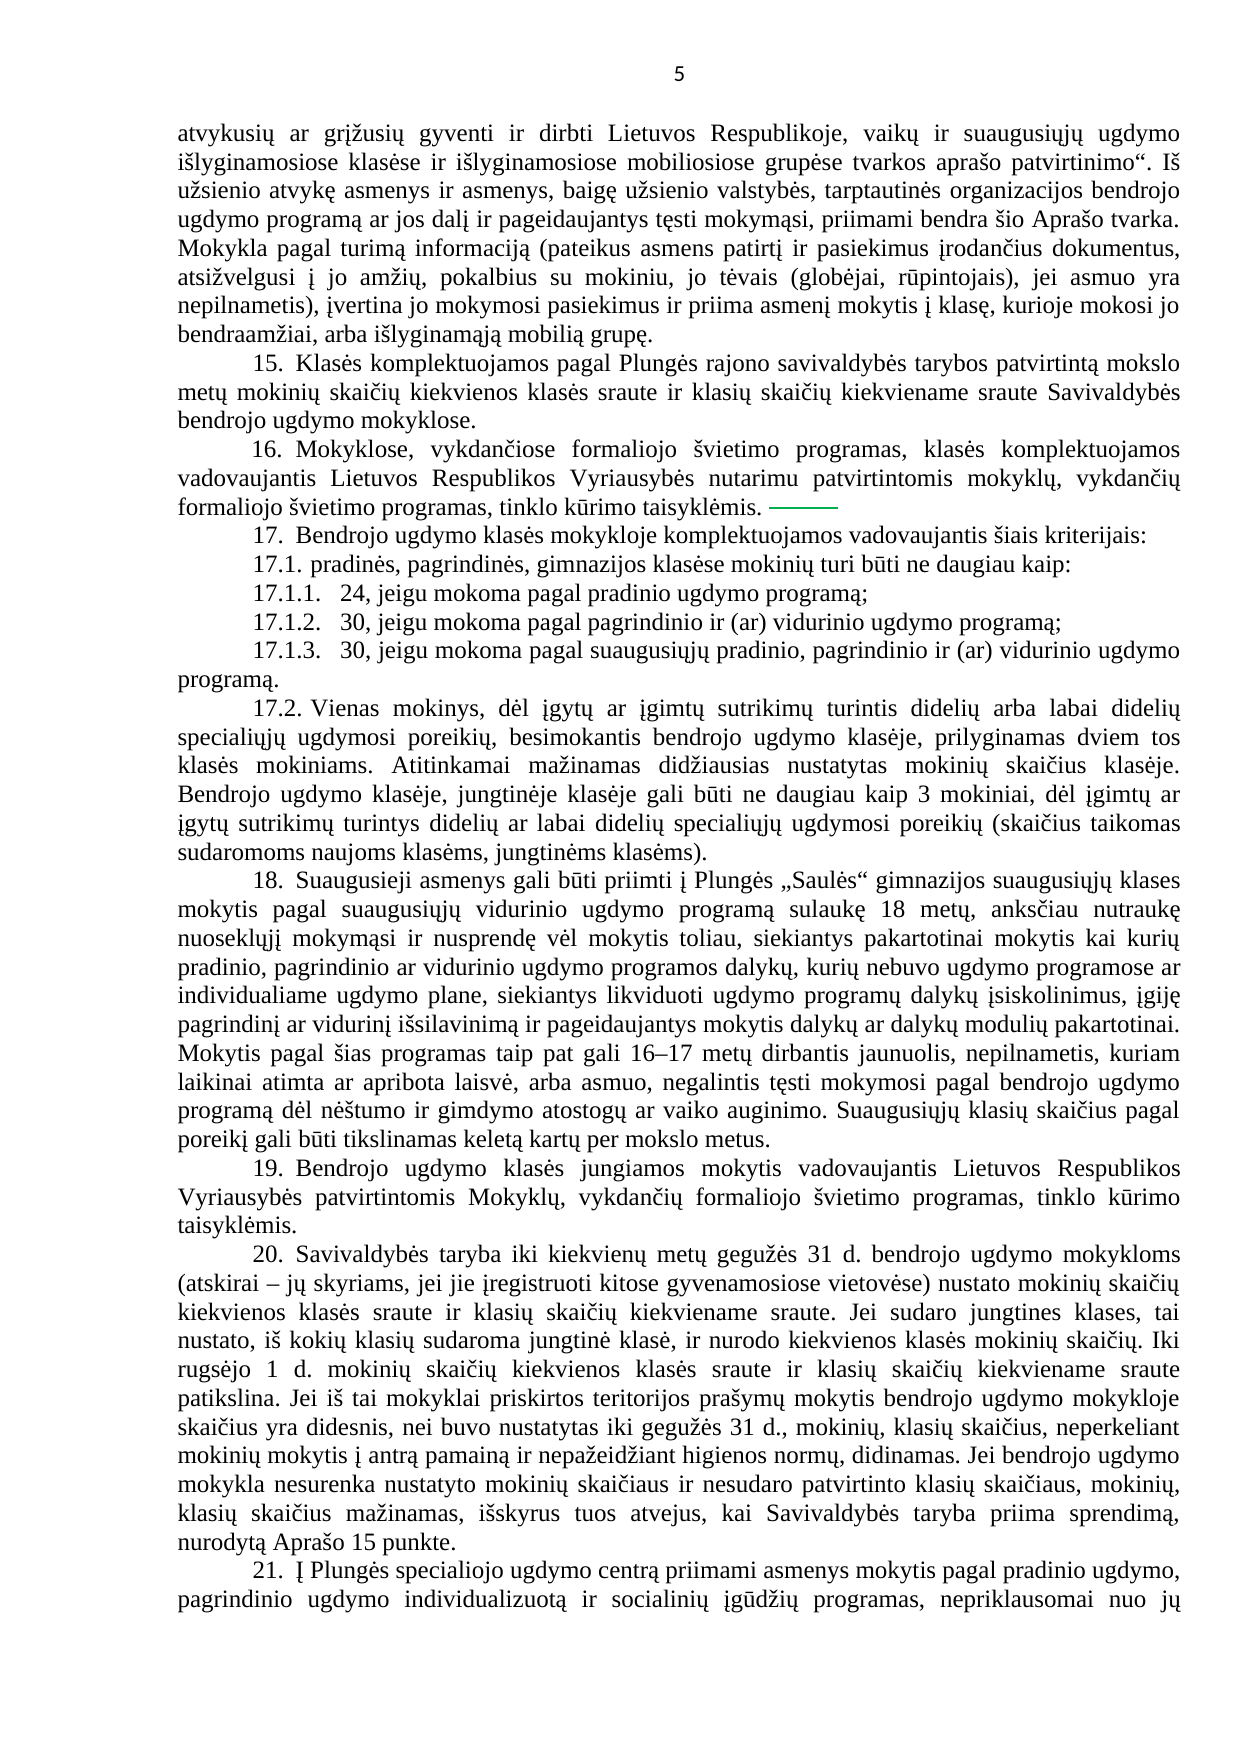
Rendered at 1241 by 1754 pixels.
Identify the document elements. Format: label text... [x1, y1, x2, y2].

text 19. Bendrojo ugdymo klasės jungiamos mokytis vadovaujantis Lietuvos Respublikos Vyriausybės patvirtintomis Mokyklų, vykdančių formaliojo švietimo programas, tinklo kūrimo taisyklėmis. [177, 1153, 1181, 1239]
text 20. Savivaldybės taryba iki kiekvienų metų gegužės 31 d. bendrojo ugdymo mokykloms (atskirai – jų skyriams, jei jie įregistruoti kitose gyvenamosiose vietovėse) nustato mokinių skaičių kiekvienos klasės sraute ir klasių skaičių kiekviename sraute. Jei sudaro jungtines klases, tai nustato, iš kokių klasių sudaroma jungtinė klasė, ir nurodo kiekvienos klasės mokinių skaičių. Iki rugsėjo 1 d. mokinių skaičių kiekvienos klasės sraute ir klasių skaičių kiekviename sraute patikslina. Jei iš tai mokyklai priskirtos teritorijos prašymų mokytis bendrojo ugdymo mokykloje skaičius yra didesnis, nei buvo nustatytas iki gegužės 31 d., mokinių, klasių skaičius, neperkeliant mokinių mokytis į antrą pamainą ir nepažeidžiant higienos normų, didinamas. Jei bendrojo ugdymo mokykla nesurenka nustatyto mokinių skaičiaus ir nesudaro patvirtinto klasių skaičiaus, mokinių, klasių skaičius mažinamas, išskyrus tuos atvejus, kai Savivaldybės taryba priima sprendimą, nurodytą Aprašo 15 punkte. [177, 1239, 1181, 1556]
text atvykusių ar grįžusių gyventi ir dirbti Lietuvos Respublikoje, vaikų ir suaugusiųjų ugdymo išlyginamosiose klasėse ir išlyginamosiose mobiliosiose grupėse tvarkos aprašo patvirtinimo“. Iš užsienio atvykę asmenys ir asmenys, baigę užsienio valstybės, tarptautinės organizacijos bendrojo ugdymo programą ar jos dalį ir pageidaujantys tęsti mokymąsi, priimami bendra šio Aprašo tvarka. Mokykla pagal turimą informaciją (pateikus asmens patirtį ir pasiekimus įrodančius dokumentus, atsižvelgusi į jo amžių, pokalbius su mokiniu, jo tėvais (globėjai, rūpintojais), jei asmuo yra nepilnametis), įvertina jo mokymosi pasiekimus ir priima asmenį mokytis į klasę, kurioje mokosi jo bendraamžiai, arba išlyginamąją mobilią grupę. [177, 118, 1181, 348]
text 17.1.1. 24, jeigu mokoma pagal pradinio ugdymo programą; [177, 578, 1181, 607]
text 21. Į Plungės specialiojo ugdymo centrą priimami asmenys mokytis pagal pradinio ugdymo, pagrindinio ugdymo individualizuotą ir socialinių įgūdžių programas, nepriklausomai nuo jų [177, 1556, 1181, 1613]
text 17.1.3. 30, jeigu mokoma pagal suaugusiųjų pradinio, pagrindinio ir (ar) vidurinio ugdymo programą. [177, 636, 1181, 693]
text 17.1. pradinės, pagrindinės, gimnazijos klasėse mokinių turi būti ne daugiau kaip: [177, 549, 1181, 578]
text 17.2. Vienas mokinys, dėl įgytų ar įgimtų sutrikimų turintis didelių arba labai didelių specialiųjų ugdymosi poreikių, besimokantis bendrojo ugdymo klasėje, prilyginamas dviem tos klasės mokiniams. Atitinkamai mažinamas didžiausias nustatytas mokinių skaičius klasėje. Bendrojo ugdymo klasėje, jungtinėje klasėje gali būti ne daugiau kaip 3 mokiniai, dėl įgimtų ar įgytų sutrikimų turintys didelių ar labai didelių specialiųjų ugdymosi poreikių (skaičius taikomas sudaromoms naujoms klasėms, jungtinėms klasėms). [177, 693, 1181, 866]
text 15. Klasės komplektuojamos pagal Plungės rajono savivaldybės tarybos patvirtintą mokslo metų mokinių skaičių kiekvienos klasės sraute ir klasių skaičių kiekviename sraute Savivaldybės bendrojo ugdymo mokyklose. [177, 348, 1181, 434]
text 16. Mokyklose, vykdančiose formaliojo švietimo programas, klasės komplektuojamos vadovaujantis Lietuvos Respublikos Vyriausybės nutarimu patvirtintomis mokyklų, vykdančių formaliojo švietimo programas, tinklo kūrimo taisyklėmis. [177, 434, 1181, 521]
text 17.1.2. 30, jeigu mokoma pagal pagrindinio ir (ar) vidurinio ugdymo programą; [177, 607, 1181, 636]
text 18. Suaugusieji asmenys gali būti priimti į Plungės „Saulės“ gimnazijos suaugusiųjų klases mokytis pagal suaugusiųjų vidurinio ugdymo programą sulaukę 18 metų, anksčiau nutraukę nuoseklųjį mokymąsi ir nusprendę vėl mokytis toliau, siekiantys pakartotinai mokytis kai kurių pradinio, pagrindinio ar vidurinio ugdymo programos dalykų, kurių nebuvo ugdymo programose ar individualiame ugdymo plane, siekiantys likviduoti ugdymo programų dalykų įsiskolinimus, įgiję pagrindinį ar vidurinį išsilavinimą ir pageidaujantys mokytis dalykų ar dalykų modulių pakartotinai. Mokytis pagal šias programas taip pat gali 16–17 metų dirbantis jaunuolis, nepilnametis, kuriam laikinai atimta ar apribota laisvė, arba asmuo, negalintis tęsti mokymosi pagal bendrojo ugdymo programą dėl nėštumo ir gimdymo atostogų ar vaiko auginimo. Suaugusiųjų klasių skaičius pagal poreikį gali būti tikslinamas keletą kartų per mokslo metus. [177, 866, 1181, 1153]
text 17. Bendrojo ugdymo klasės mokykloje komplektuojamos vadovaujantis šiais kriterijais: [177, 521, 1181, 549]
